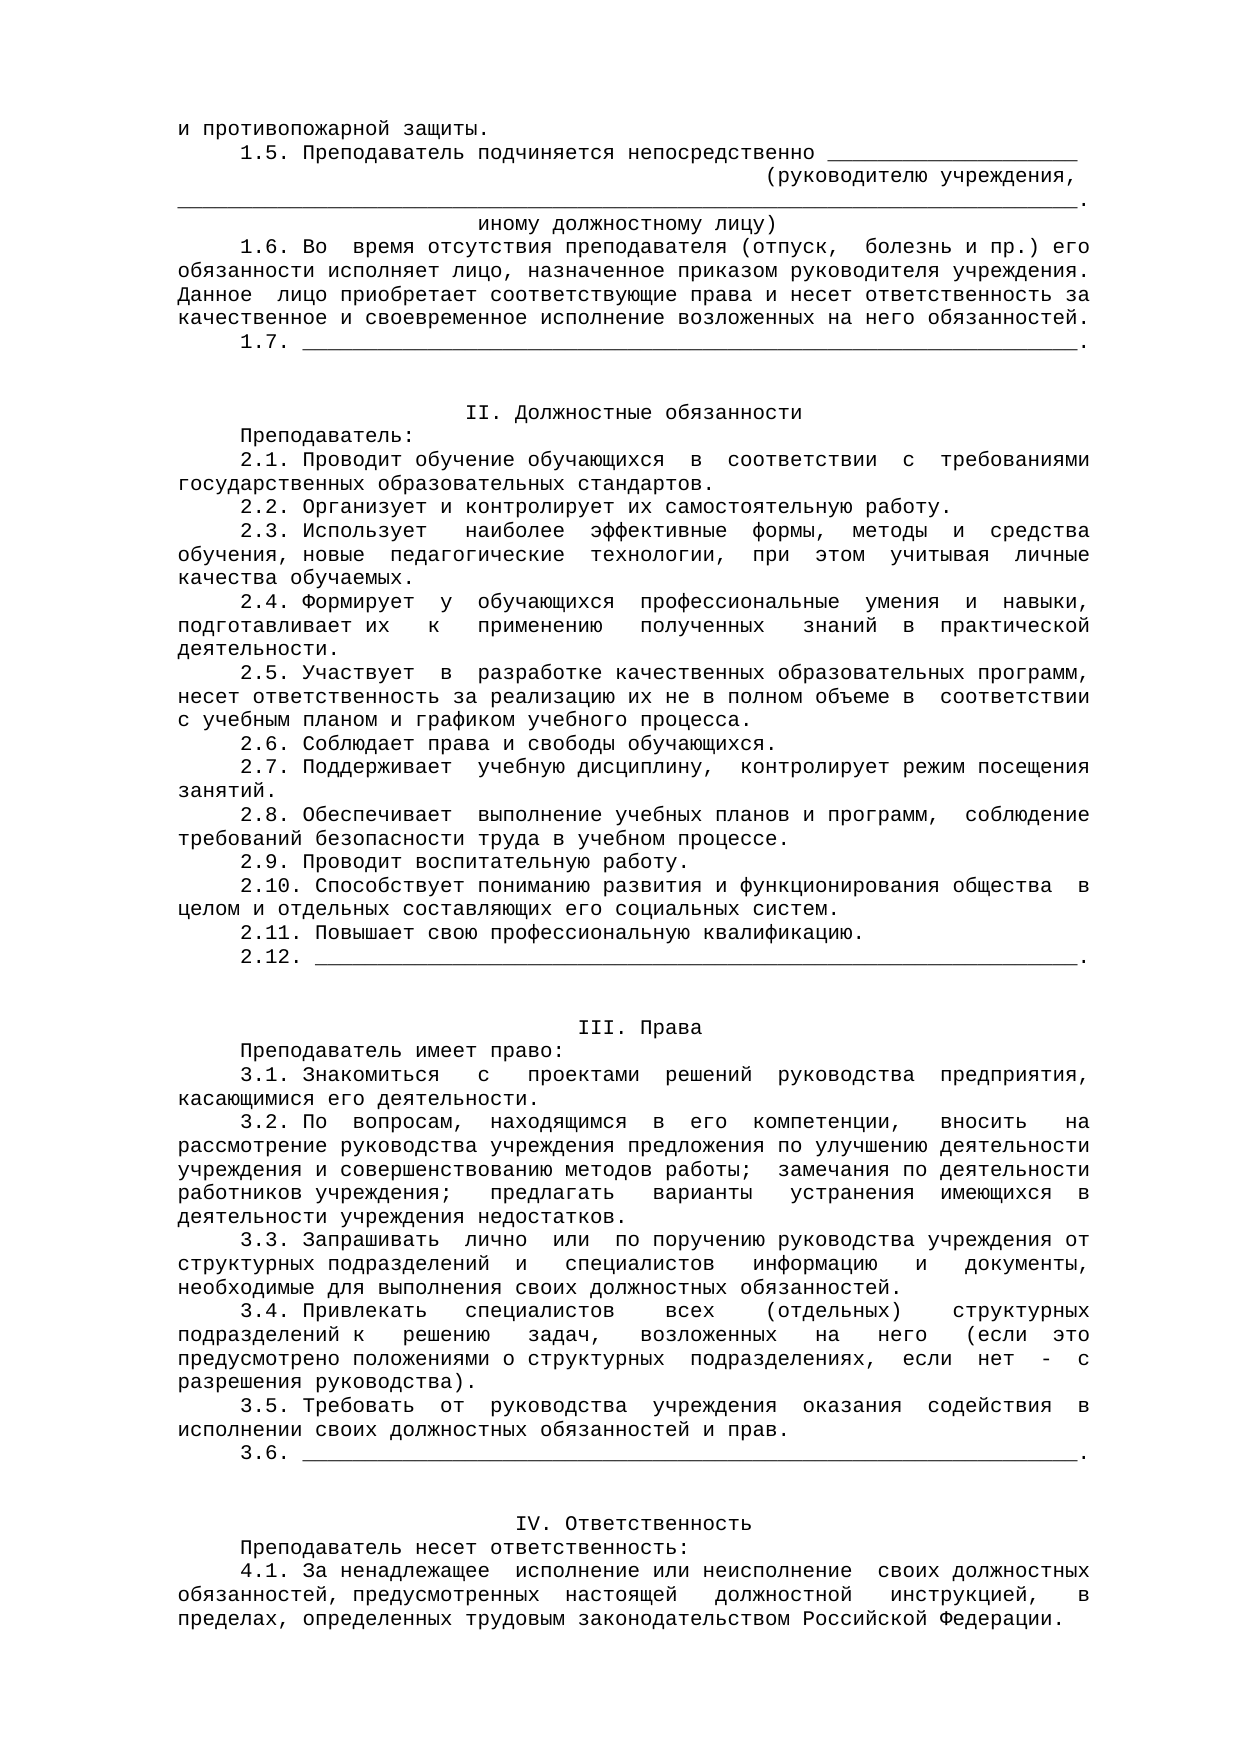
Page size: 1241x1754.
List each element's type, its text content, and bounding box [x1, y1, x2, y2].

text с учебным планом и графиком учебного процесса. [177, 709, 1152, 733]
text 2.1. Проводит обучение обучающихся в соответствии с требованиями [177, 449, 1152, 473]
text IV. Ответственность [177, 1513, 1152, 1537]
text требований безопасности труда в учебном процессе. [177, 827, 1152, 851]
text касающимися его деятельности. [177, 1088, 1152, 1111]
text обязанностей, предусмотренных настоящей должностной инструкцией, в [177, 1584, 1152, 1608]
text 2.2. Организует и контролирует их самостоятельную работу. [177, 496, 1152, 520]
text II. Должностные обязанности [177, 402, 1152, 426]
text 2.5. Участвует в разработке качественных образовательных программ, [177, 662, 1152, 686]
text Преподаватель несет ответственность: [177, 1537, 1152, 1561]
text 2.6. Соблюдает права и свободы обучающихся. [177, 733, 1152, 757]
text 3.6. ______________________________________________________________. [177, 1442, 1152, 1466]
text (руководителю учреждения, [177, 165, 1152, 189]
text исполнении своих должностных обязанностей и прав. [177, 1419, 1152, 1442]
text несет ответственность за реализацию их не в полном объеме в соответствии [177, 686, 1152, 709]
text 2.12. _____________________________________________________________. [177, 946, 1152, 969]
text 3.2. По вопросам, находящимся в его компетенции, вносить на [177, 1111, 1152, 1135]
text 2.7. Поддерживает учебную дисциплину, контролирует режим посещения [177, 757, 1152, 780]
text 2.11. Повышает свою профессиональную квалификацию. [177, 922, 1152, 946]
text III. Права [177, 1017, 1152, 1040]
text работников учреждения; предлагать варианты устранения имеющихся в [177, 1182, 1152, 1206]
text государственных образовательных стандартов. [177, 473, 1152, 496]
text рассмотрение руководства учреждения предложения по улучшению деятельности [177, 1135, 1152, 1158]
text обязанности исполняет лицо, назначенное приказом руководителя учреждения. [177, 260, 1152, 284]
text 3.4. Привлекать специалистов всех (отдельных) структурных [177, 1300, 1152, 1324]
text разрешения руководства). [177, 1371, 1152, 1395]
text целом и отдельных составляющих его социальных систем. [177, 898, 1152, 922]
text 2.4. Формирует у обучающихся профессиональные умения и навыки, [177, 591, 1152, 615]
text пределах, определенных трудовым законодательством Российской Федерации. [177, 1608, 1152, 1631]
text структурных подразделений и специалистов информацию и документы, [177, 1253, 1152, 1277]
text необходимые для выполнения своих должностных обязанностей. [177, 1277, 1152, 1300]
text Данное лицо приобретает соответствующие права и несет ответственность за [177, 284, 1152, 307]
text Преподаватель: [177, 426, 1152, 449]
text 3.3. Запрашивать лично или по поручению руководства учреждения от [177, 1229, 1152, 1253]
text предусмотрено положениями о структурных подразделениях, если нет - с [177, 1348, 1152, 1371]
text 1.6. Во время отсутствия преподавателя (отпуск, болезнь и пр.) его [177, 236, 1152, 260]
text 2.10. Способствует пониманию развития и функционирования общества в [177, 875, 1152, 898]
text 3.5. Требовать от руководства учреждения оказания содействия в [177, 1395, 1152, 1419]
text и противопожарной защиты. [177, 118, 1152, 142]
text 2.8. Обеспечивает выполнение учебных планов и программ, соблюдение [177, 804, 1152, 827]
text 3.1. Знакомиться с проектами решений руководства предприятия, [177, 1064, 1152, 1088]
text деятельности учреждения недостатков. [177, 1206, 1152, 1229]
text подразделений к решению задач, возложенных на него (если это [177, 1324, 1152, 1348]
text качества обучаемых. [177, 567, 1152, 591]
text 4.1. За ненадлежащее исполнение или неисполнение своих должностных [177, 1561, 1152, 1584]
text ________________________________________________________________________. [177, 189, 1152, 213]
text 2.3. Использует наиболее эффективные формы, методы и средства [177, 520, 1152, 544]
text занятий. [177, 780, 1152, 804]
text учреждения и совершенствованию методов работы; замечания по деятельности [177, 1158, 1152, 1182]
text качественное и своевременное исполнение возложенных на него обязанностей. [177, 307, 1152, 331]
text 2.9. Проводит воспитательную работу. [177, 851, 1152, 875]
text 1.7. ______________________________________________________________. [177, 331, 1152, 354]
text иному должностному лицу) [177, 213, 1152, 236]
text 1.5. Преподаватель подчиняется непосредственно ____________________ [177, 142, 1152, 165]
text Преподаватель имеет право: [177, 1040, 1152, 1064]
text подготавливает их к применению полученных знаний в практической [177, 615, 1152, 638]
text деятельности. [177, 638, 1152, 662]
text обучения, новые педагогические технологии, при этом учитывая личные [177, 544, 1152, 567]
